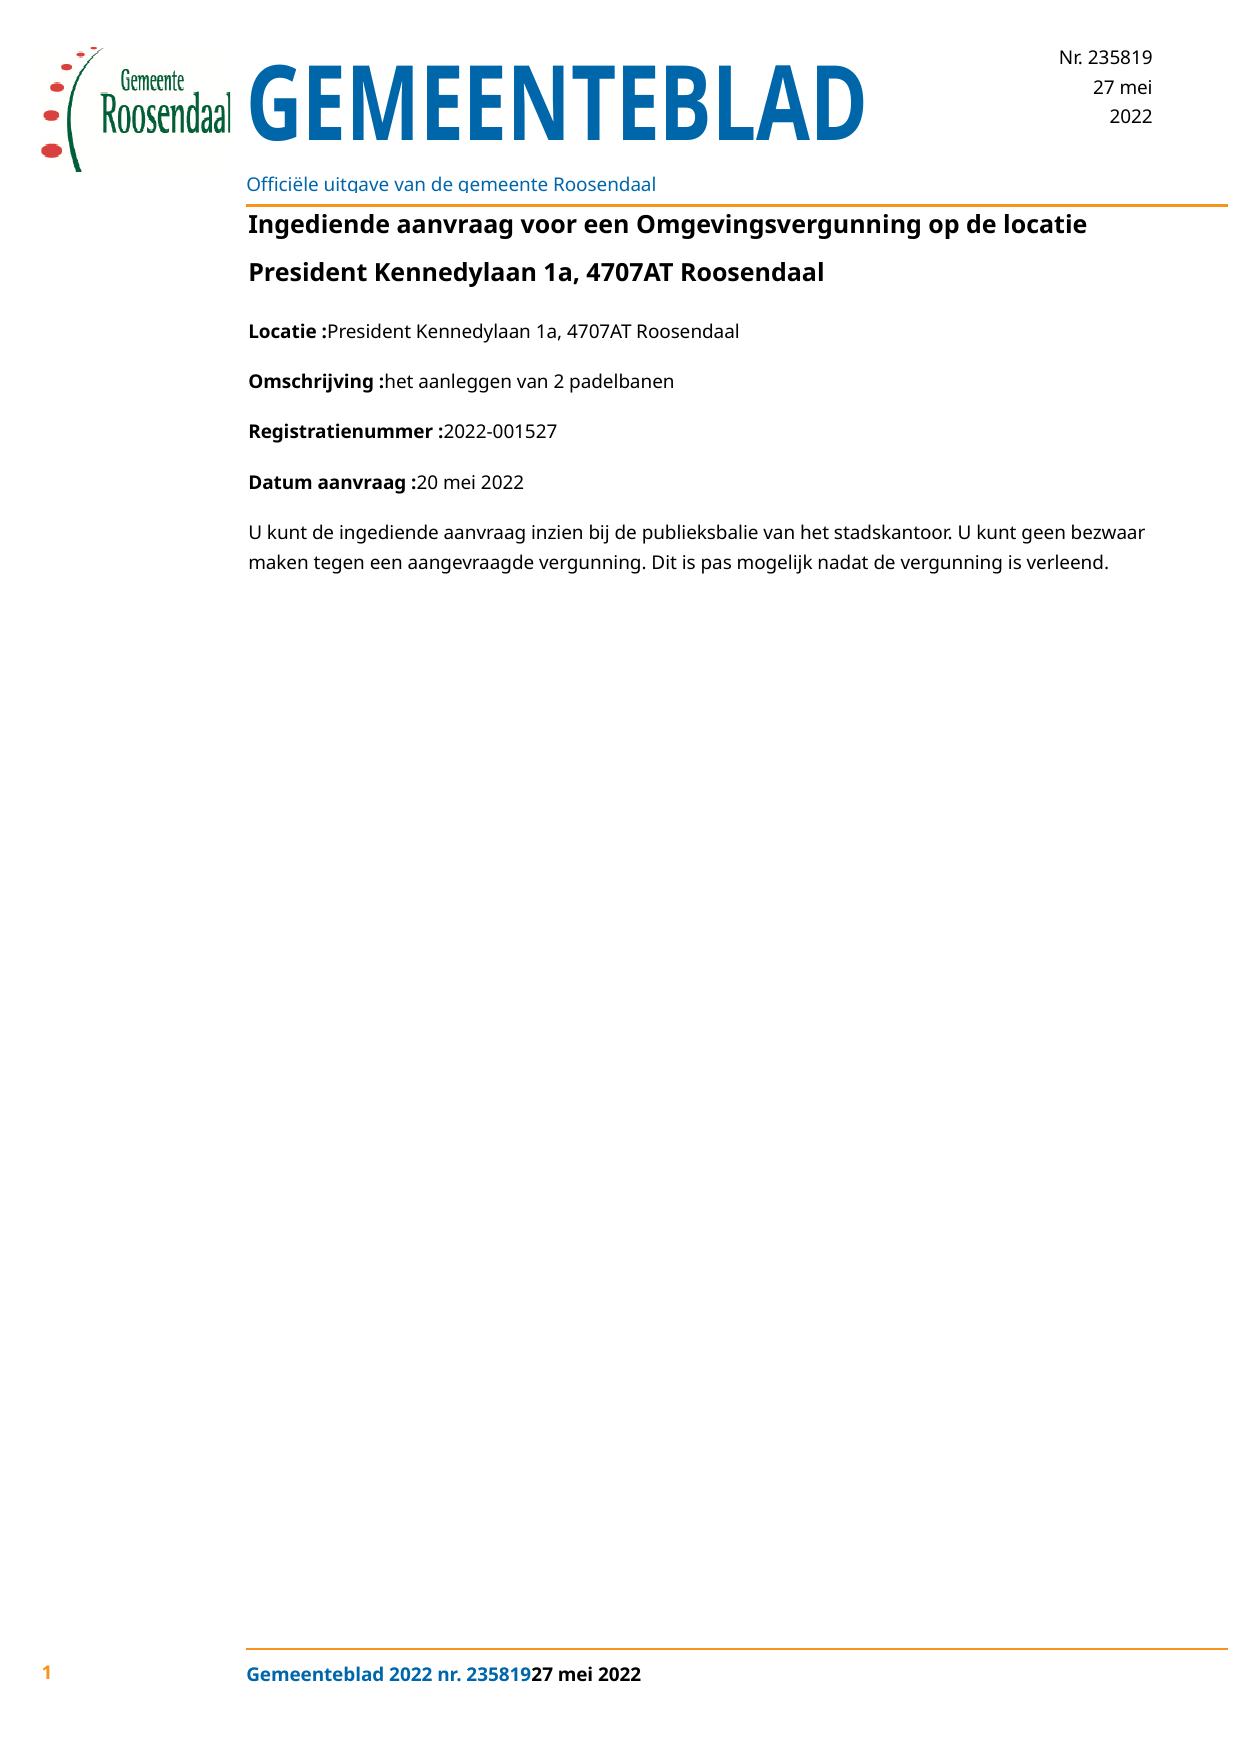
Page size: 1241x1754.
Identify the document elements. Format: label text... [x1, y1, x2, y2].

text Registratienummer :2022-001527 [248, 419, 1152, 444]
text Locatie :President Kennedylaan 1a, 4707AT Roosendaal [248, 318, 1152, 344]
text Ingediende aanvraag voor een Omgevingsvergunning op de locatie President Kennedylaan 1a, 4707AT Roosendaal [248, 207, 1152, 288]
picture [41, 47, 231, 172]
text Omschrijving :het aanleggen van 2 padelbanen [248, 368, 1152, 394]
text Datum aanvraag :20 mei 2022 [248, 469, 1152, 495]
text U kunt de ingediende aanvraag inzien bij de publieksbalie van het stadskantoor. U kunt geen bezwaar maken tegen een aangevraagde vergunning. Dit is pas mogelijk nadat de vergunning is verleend. [248, 519, 1152, 575]
